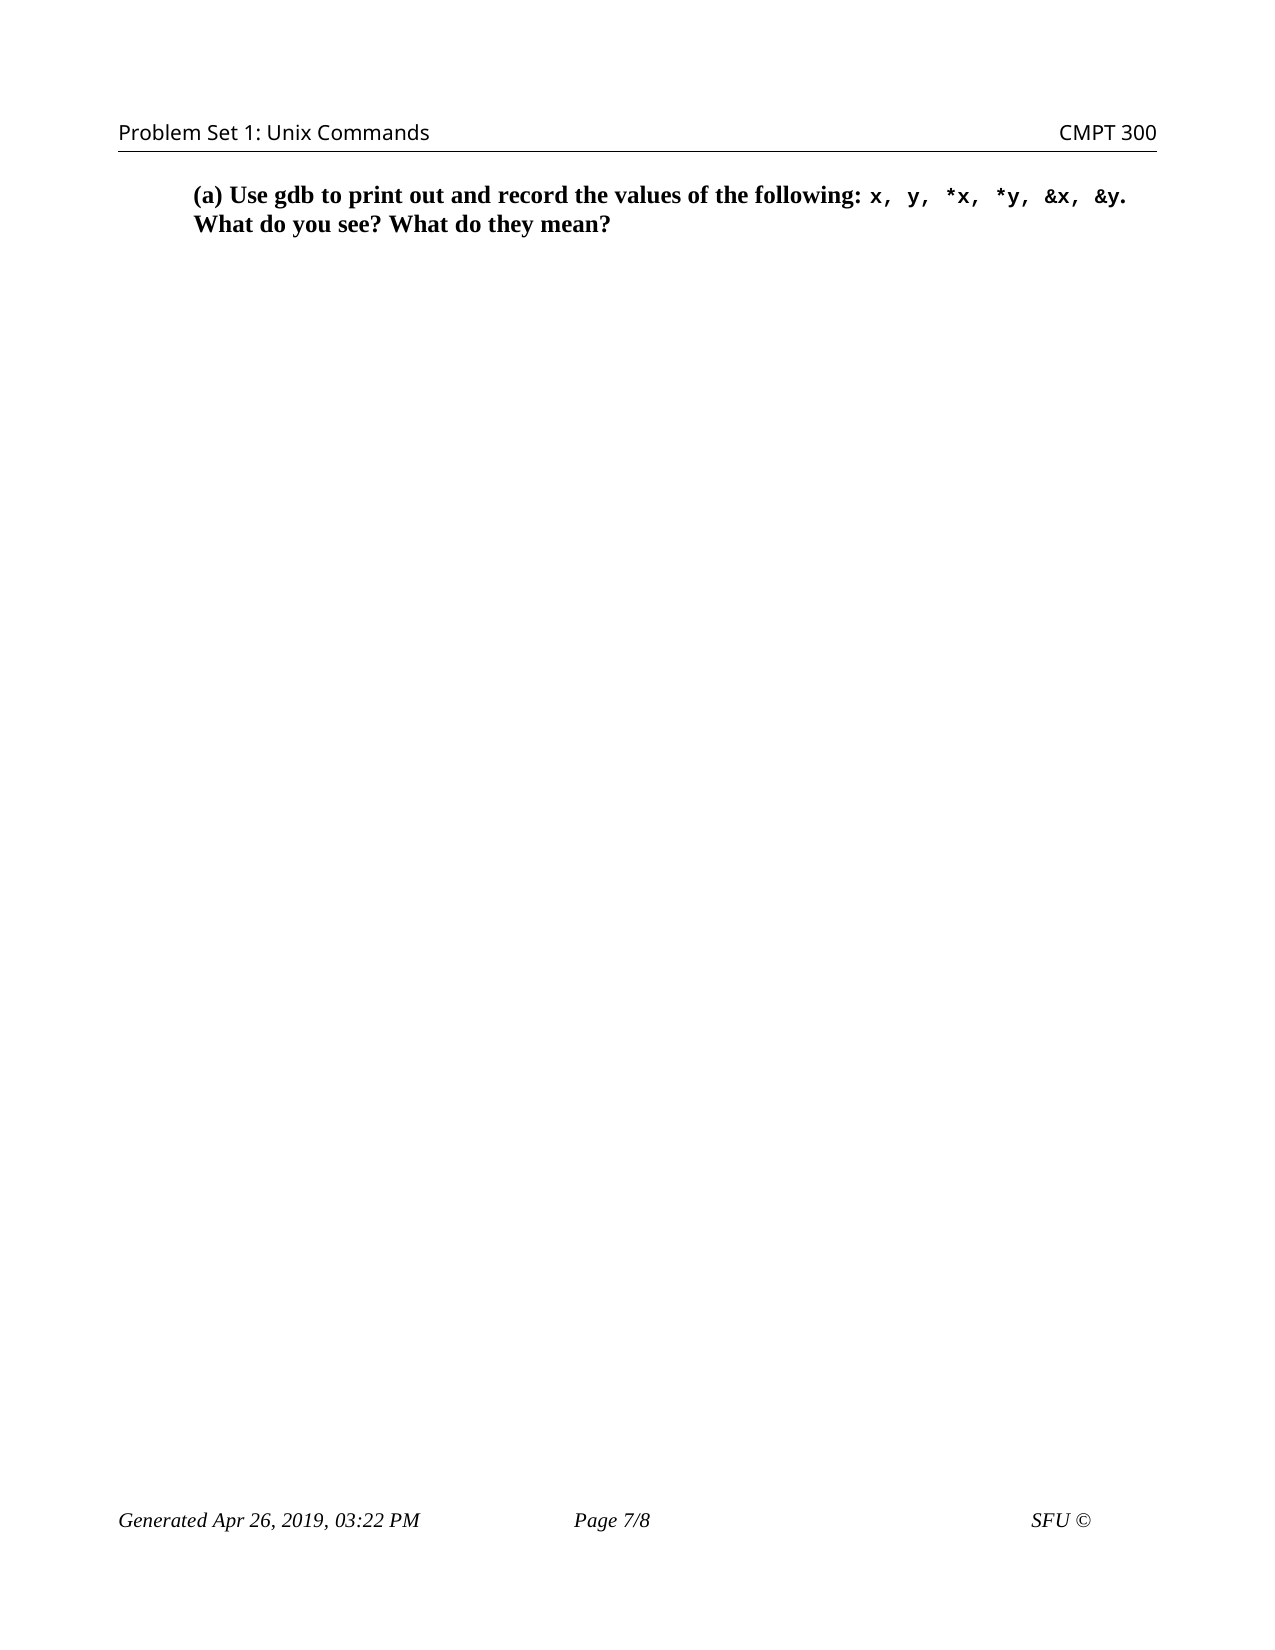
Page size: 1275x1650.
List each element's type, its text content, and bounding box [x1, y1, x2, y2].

list (a) Use gdb to print out and record the values of the following: x, y, *x, *y, &x, &y. What do you see? What do they mean? [156, 181, 1157, 238]
